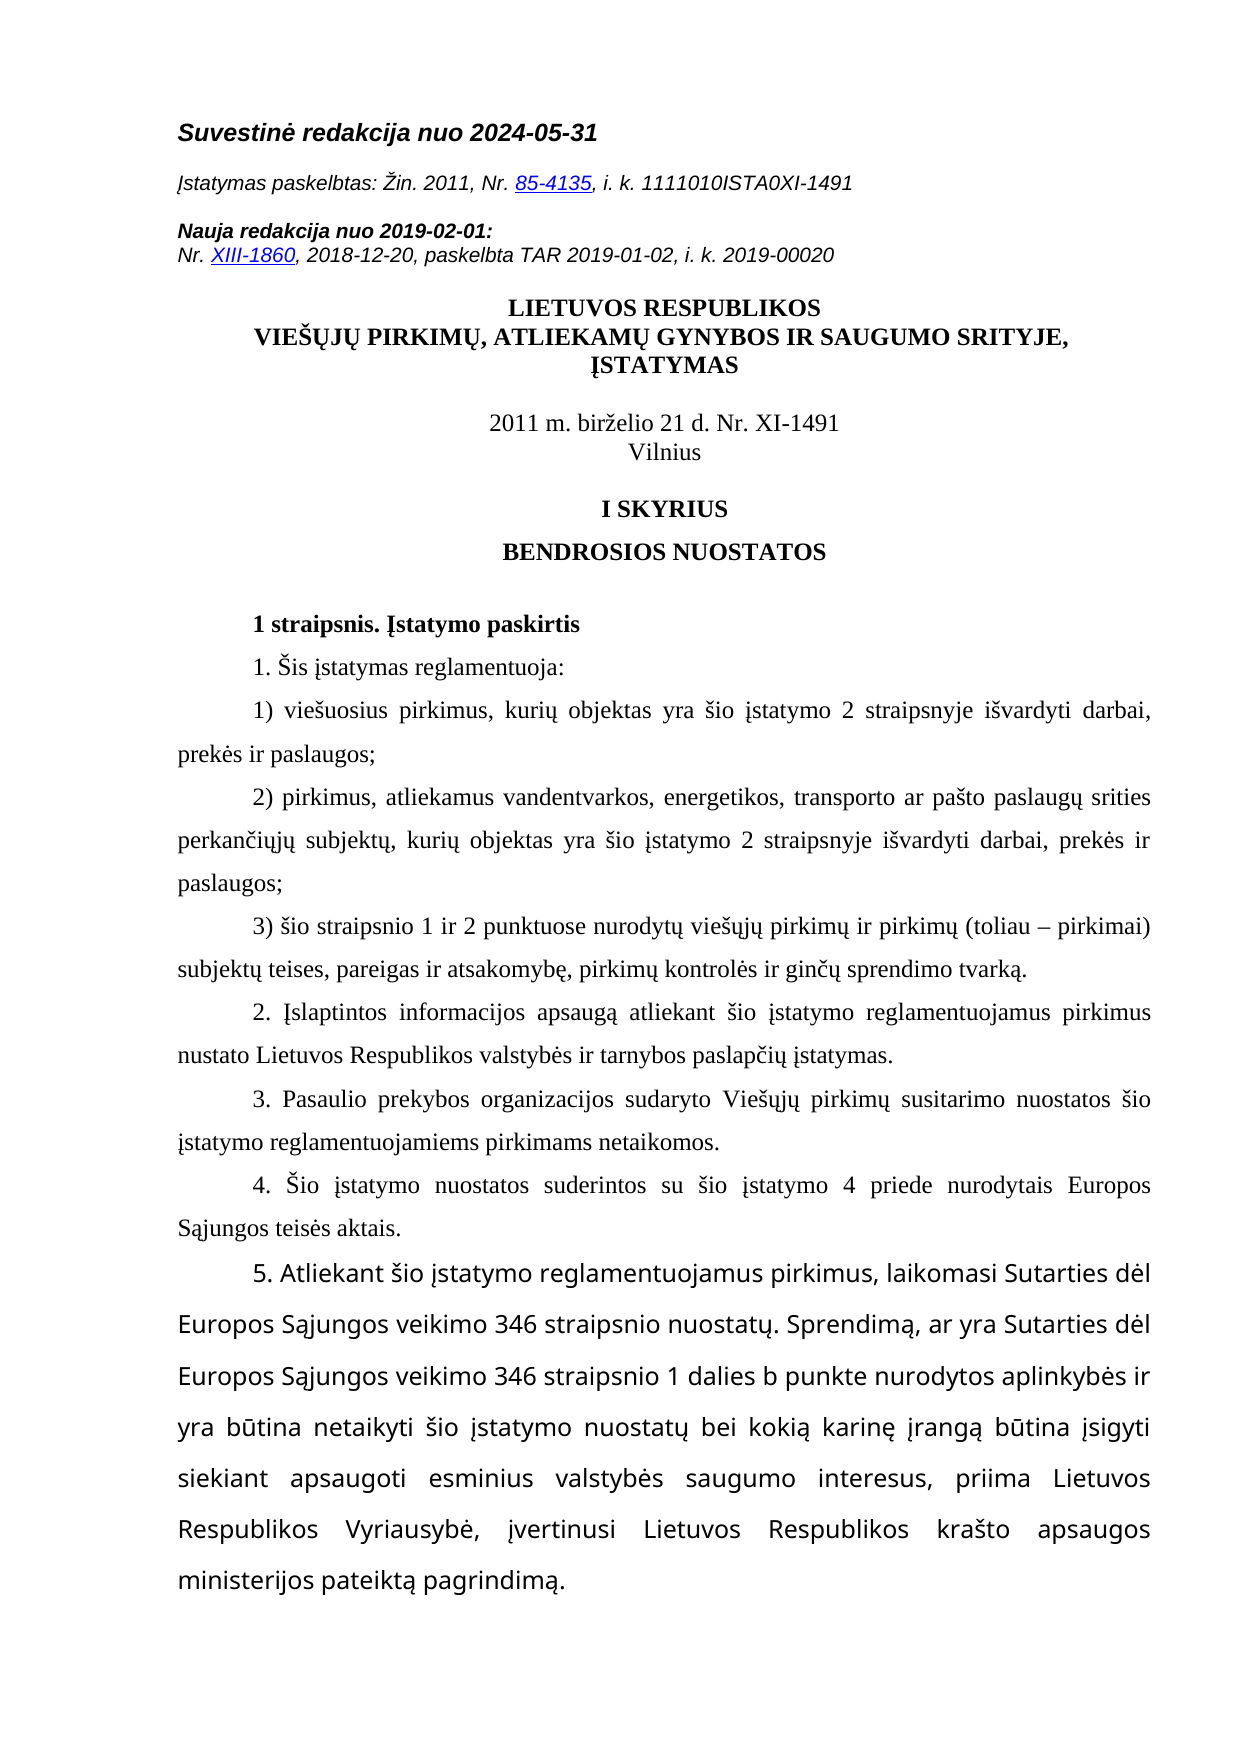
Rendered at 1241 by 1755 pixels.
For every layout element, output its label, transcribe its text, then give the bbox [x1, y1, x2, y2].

text 1 straipsnis. Įstatymo paskirtis [177, 609, 1152, 638]
text 2. Įslaptintos informacijos apsaugą atliekant šio įstatymo reglamentuojamus pirkimus nustato Lietuvos Respublikos valstybės ir tarnybos paslapčių įstatymas. [177, 997, 1152, 1069]
text 4. Šio įstatymo nuostatos suderintos su šio įstatymo 4 priede nurodytais Europos Sąjungos teisės aktais. [177, 1170, 1152, 1242]
text 2011 m. birželio 21 d. Nr. XI-1491 [177, 408, 1152, 437]
text 5. Atliekant šio įstatymo reglamentuojamus pirkimus, laikomasi Sutarties dėl Europos Sąjungos veikimo 346 straipsnio nuostatų. Sprendimą, ar yra Sutarties dėl Europos Sąjungos veikimo 346 straipsnio 1 dalies b punkte nurodytos aplinkybės ir yra būtina netaikyti šio įstatymo nuostatų bei kokią karinę įrangą būtina įsigyti siekiant apsaugoti esminius valstybės saugumo interesus, priima Lietuvos Respublikos Vyriausybė, įvertinusi Lietuvos Respublikos krašto apsaugos ministerijos pateiktą pagrindimą. [177, 1256, 1152, 1596]
text 3) šio straipsnio 1 ir 2 punktuose nurodytų viešųjų pirkimų ir pirkimų (toliau – pirkimai) subjektų teises, pareigas ir atsakomybę, pirkimų kontrolės ir ginčų sprendimo tvarką. [177, 911, 1152, 983]
text Suvestinė redakcija nuo 2024-05-31 [177, 118, 1152, 147]
text Įstatymas paskelbtas: Žin. 2011, Nr. 85-4135, i. k. 1111010ISTA0XI-1491 [177, 171, 1152, 195]
text Vilnius [177, 437, 1152, 466]
text 2) pirkimus, atliekamus vandentvarkos, energetikos, transporto ar pašto paslaugų srities perkančiųjų subjektų, kurių objektas yra šio įstatymo 2 straipsnyje išvardyti darbai, prekės ir paslaugos; [177, 782, 1152, 897]
text Nauja redakcija nuo 2019-02-01: [177, 219, 1152, 243]
text BENDROSIOS NUOSTATOS [177, 537, 1152, 566]
text 1. Šis įstatymas reglamentuoja: [177, 652, 1152, 681]
text Nr. XIII-1860, 2018-12-20, paskelbta TAR 2019-01-02, i. k. 2019-00020 [177, 243, 1152, 267]
text I SKYRIUS [177, 494, 1152, 523]
text 3. Pasaulio prekybos organizacijos sudaryto Viešųjų pirkimų susitarimo nuostatos šio įstatymo reglamentuojamiems pirkimams netaikomos. [177, 1084, 1152, 1156]
text 1) viešuosius pirkimus, kurių objektas yra šio įstatymo 2 straipsnyje išvardyti darbai, prekės ir paslaugos; [177, 696, 1152, 767]
text LIETUVOS RESPUBLIKOS VIEŠŲJŲ PIRKIMŲ, ATLIEKAMŲ GYNYBOS IR SAUGUMO SRITYJE, ĮSTATYMAS [177, 293, 1152, 379]
